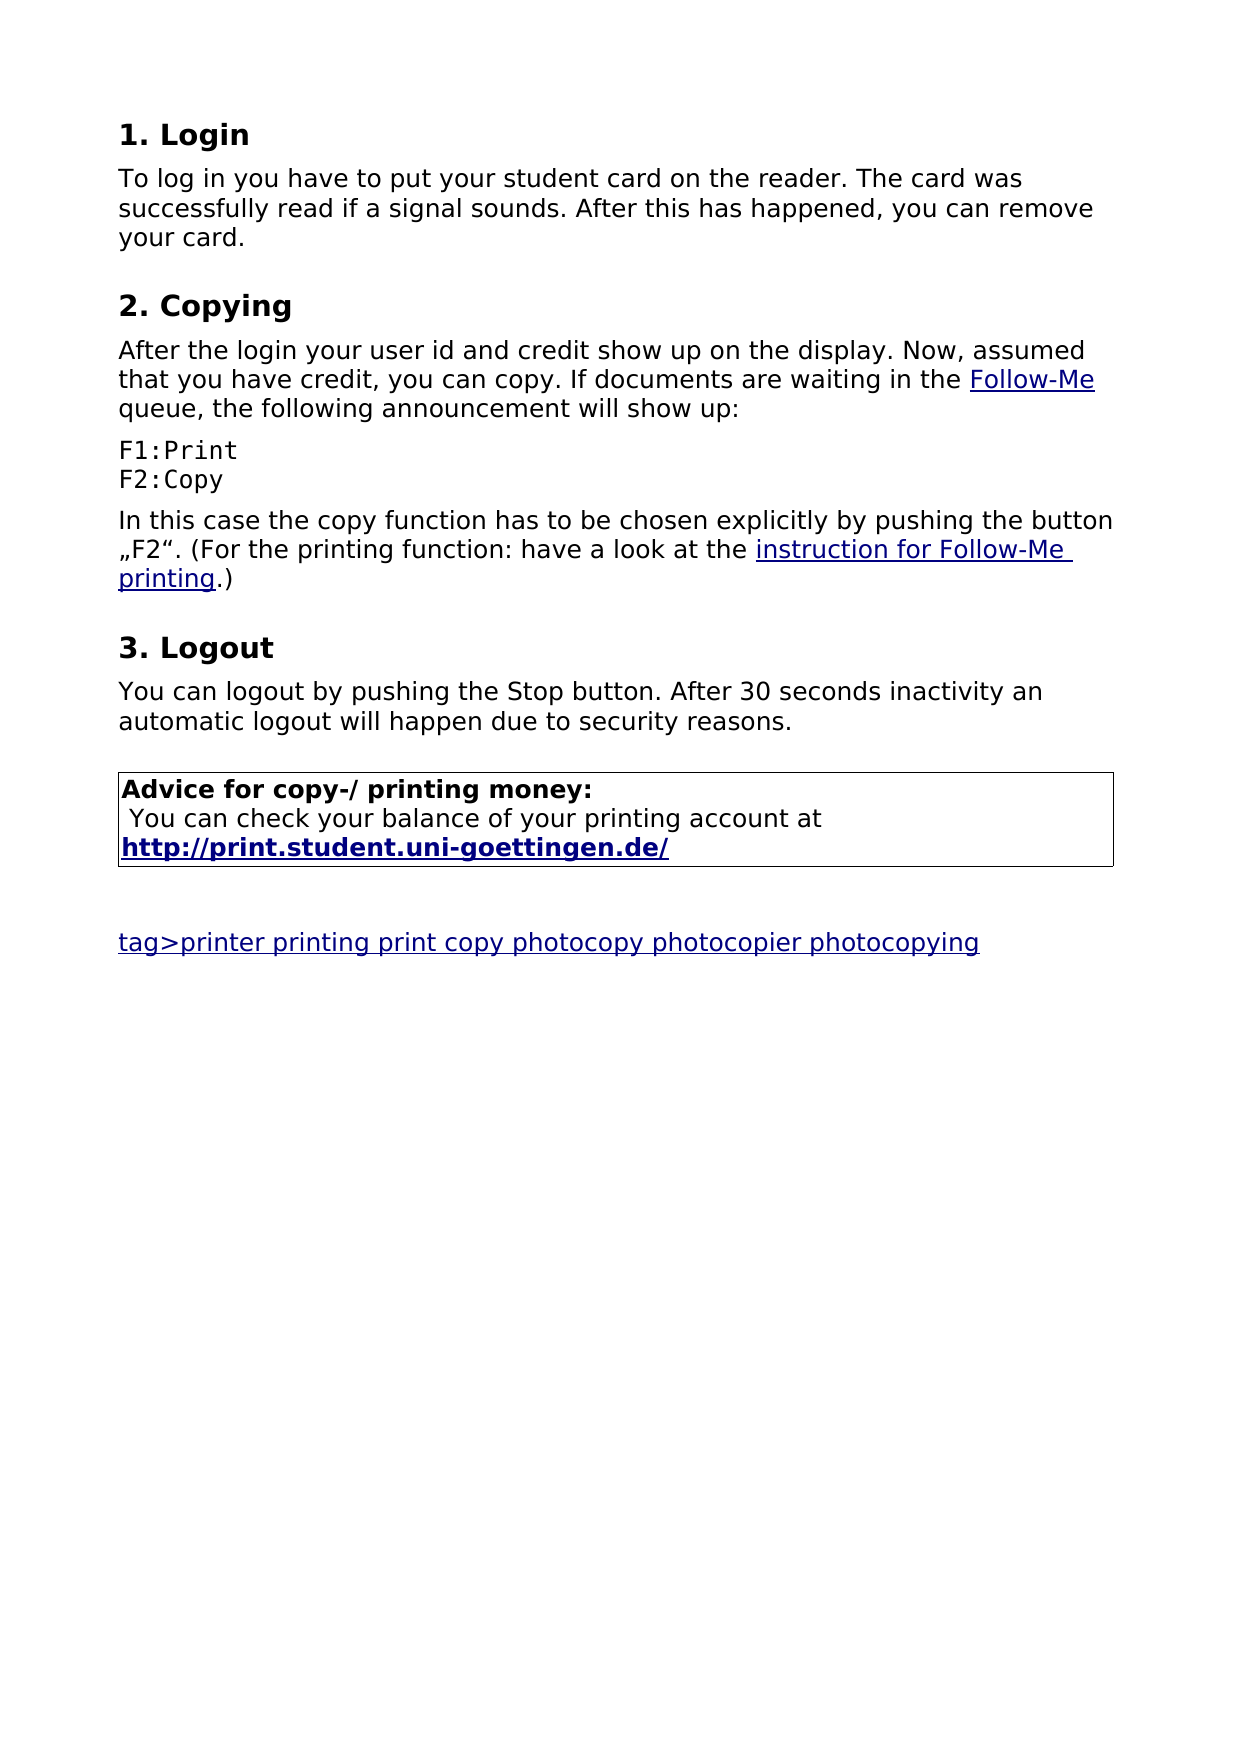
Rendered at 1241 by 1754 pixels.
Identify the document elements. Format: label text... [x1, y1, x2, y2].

subtitle 3. Logout [118, 631, 1122, 665]
subtitle 2. Copying [118, 289, 1122, 323]
subtitle 1. Login [118, 118, 1122, 152]
text F1:Print F2:Copy [118, 436, 1122, 494]
text In this case the copy function has to be chosen explicitly by pushing the button „F2“. (For the printing function: have a look at the instruction for Follow-Me printing.) [118, 506, 1122, 594]
table_header Advice for copy-/ printing money: You can check your balance of your printing account at http://print.student.uni-goettingen.de/ [119, 773, 1113, 866]
text tag>printer printing print copy photocopy photocopier photocopying [118, 928, 1122, 957]
text After the login your user id and credit show up on the display. Now, assumed that you have credit, you can copy. If documents are waiting in the Follow-Me queue, the following announcement will show up: [118, 336, 1122, 423]
text To log in you have to put your student card on the reader. The card was successfully read if a signal sounds. After this has happened, you can remove your card. [118, 164, 1122, 252]
text You can logout by pushing the Stop button. After 30 seconds inactivity an automatic logout will happen due to security reasons. [118, 678, 1122, 736]
